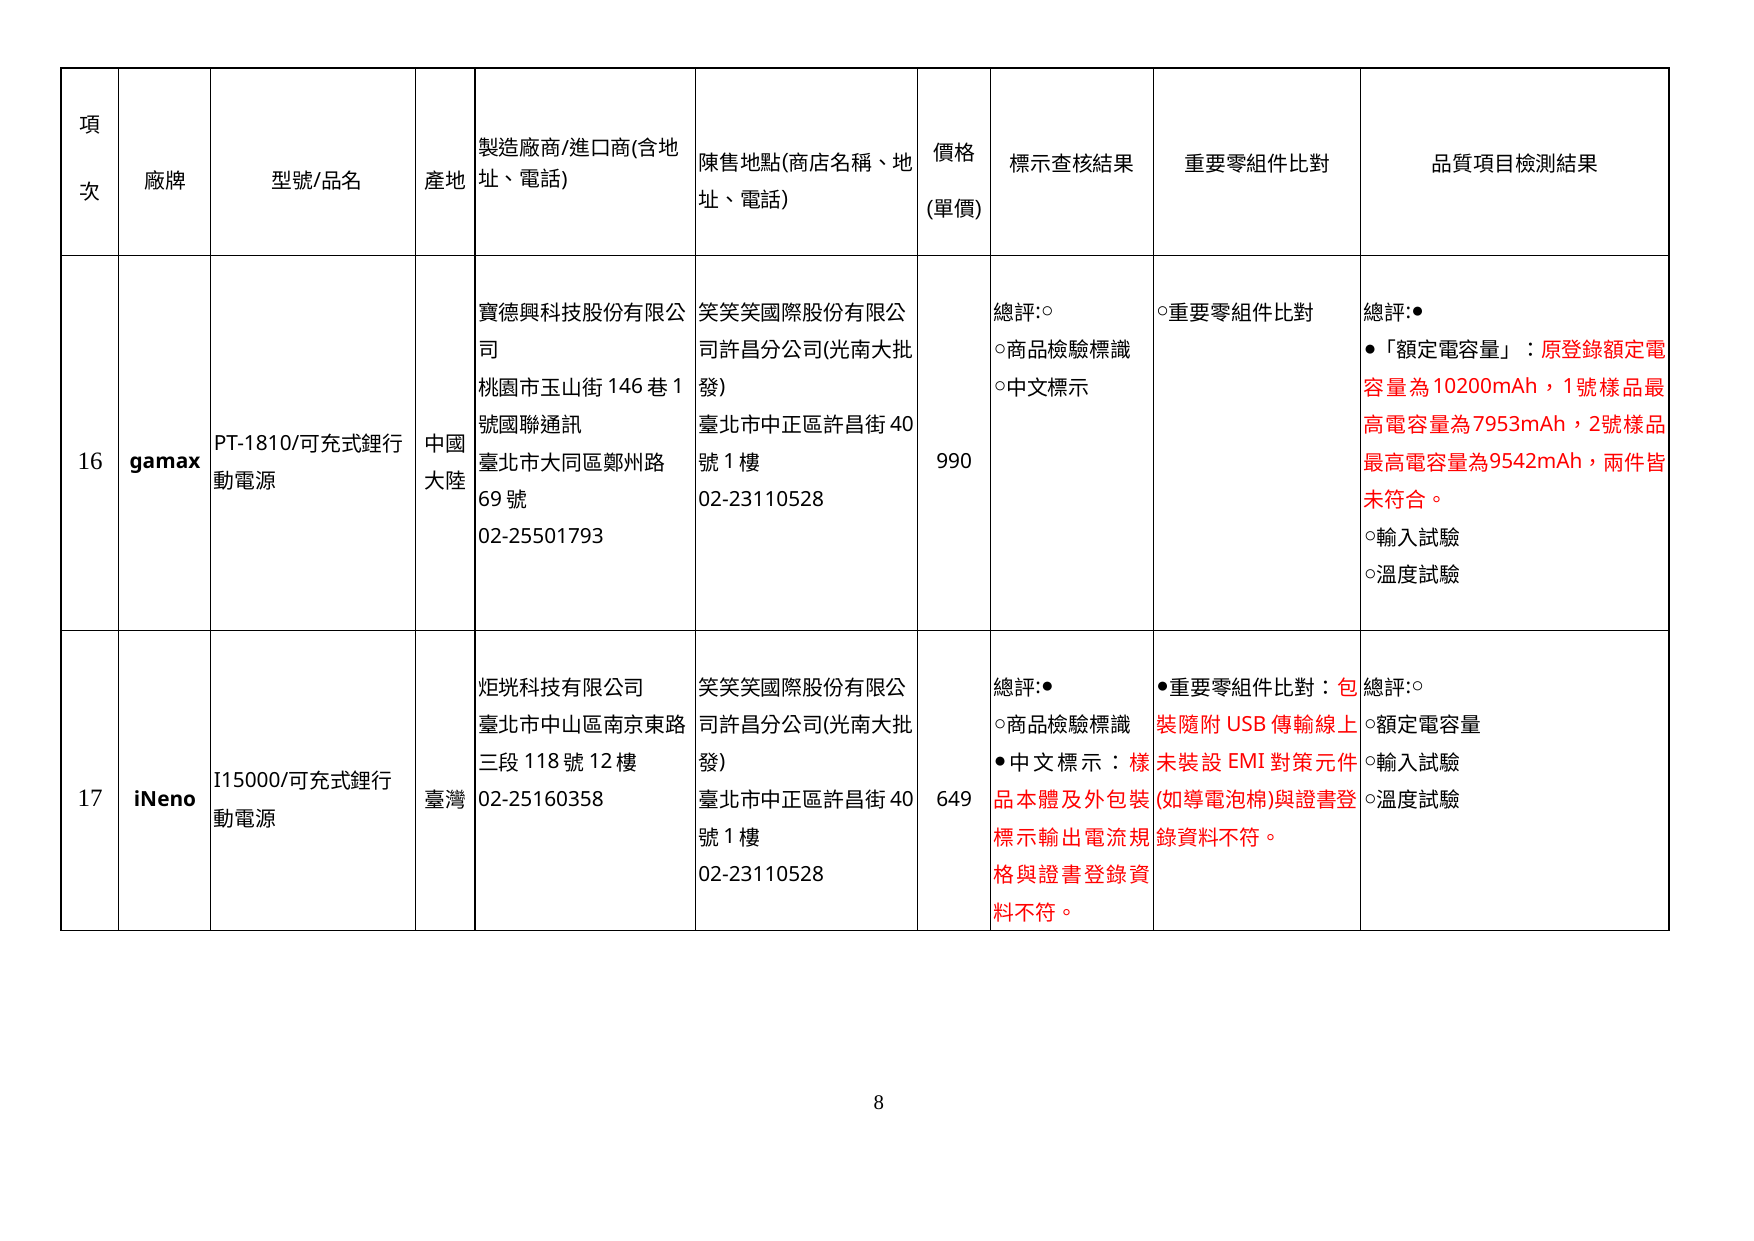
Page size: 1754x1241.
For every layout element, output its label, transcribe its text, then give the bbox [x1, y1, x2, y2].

table_cell 笑笑笑國際股份有限公司許昌分公司(光南大批發) 臺北市中正區許昌街40號1樓 02-23110528 [696, 256, 917, 629]
table_cell 990 [918, 256, 990, 629]
table_cell 總評:● ○商品檢驗標識 ●中文標示：樣品本體及外包裝標示輸出電流規格與證書登錄資料不符。 [991, 631, 1153, 929]
table_cell ●重要零組件比對：包裝隨附USB傳輸線上未裝設EMI對策元件(如導電泡棉)與證書登錄資料不符。 [1154, 631, 1360, 929]
table_header 陳售地點(商店名稱、地址、電話) [696, 69, 917, 254]
table_cell 總評:○ ○商品檢驗標識 ○中文標示 [991, 256, 1153, 629]
table_cell PT-1810/可充式鋰行動電源 [211, 256, 415, 629]
table_cell 總評:● ●「額定電容量」：原登錄額定電容量為10200mAh，1號樣品最高電容量為7953mAh，2號樣品最高電容量為9542mAh，兩件皆未符合。 ○輸入試驗 ○溫度試驗 [1361, 256, 1668, 629]
table_cell 16 [62, 256, 118, 629]
table_cell 中國大陸 [416, 256, 474, 629]
table_cell 臺灣 [416, 631, 474, 929]
table_header 價格 (單價) [918, 69, 990, 254]
table_cell gamax [119, 256, 210, 629]
table_cell 炬垙科技有限公司 臺北市中山區南京東路三段118號12樓 02-25160358 [476, 631, 695, 929]
table_header 品質項目檢測結果 [1361, 69, 1668, 254]
table_cell iNeno [119, 631, 210, 929]
table_cell 寶德興科技股份有限公司 桃園市玉山街146巷1號國聯通訊 臺北市大同區鄭州路69號 02-25501793‎ [476, 256, 695, 629]
table_header 項 次 [62, 69, 118, 254]
table_header 製造廠商/進口商(含地址、電話) [476, 69, 695, 254]
table_header 型號/品名 [211, 69, 415, 254]
table_cell I15000/可充式鋰行動電源 [211, 631, 415, 929]
table_header 標示查核結果 [991, 69, 1153, 254]
table_header 廠牌 [119, 69, 210, 254]
table_cell 649 [918, 631, 990, 929]
table_header 產地 [416, 69, 474, 254]
table_cell 總評:○ ○額定電容量 ○輸入試驗 ○溫度試驗 [1361, 631, 1668, 929]
table_header 重要零組件比對 [1154, 69, 1360, 254]
table_cell ○重要零組件比對 [1154, 256, 1360, 629]
table_cell 17 [62, 631, 118, 929]
table_cell 笑笑笑國際股份有限公司許昌分公司(光南大批發) 臺北市中正區許昌街40號1樓 02-23110528 [696, 631, 917, 929]
